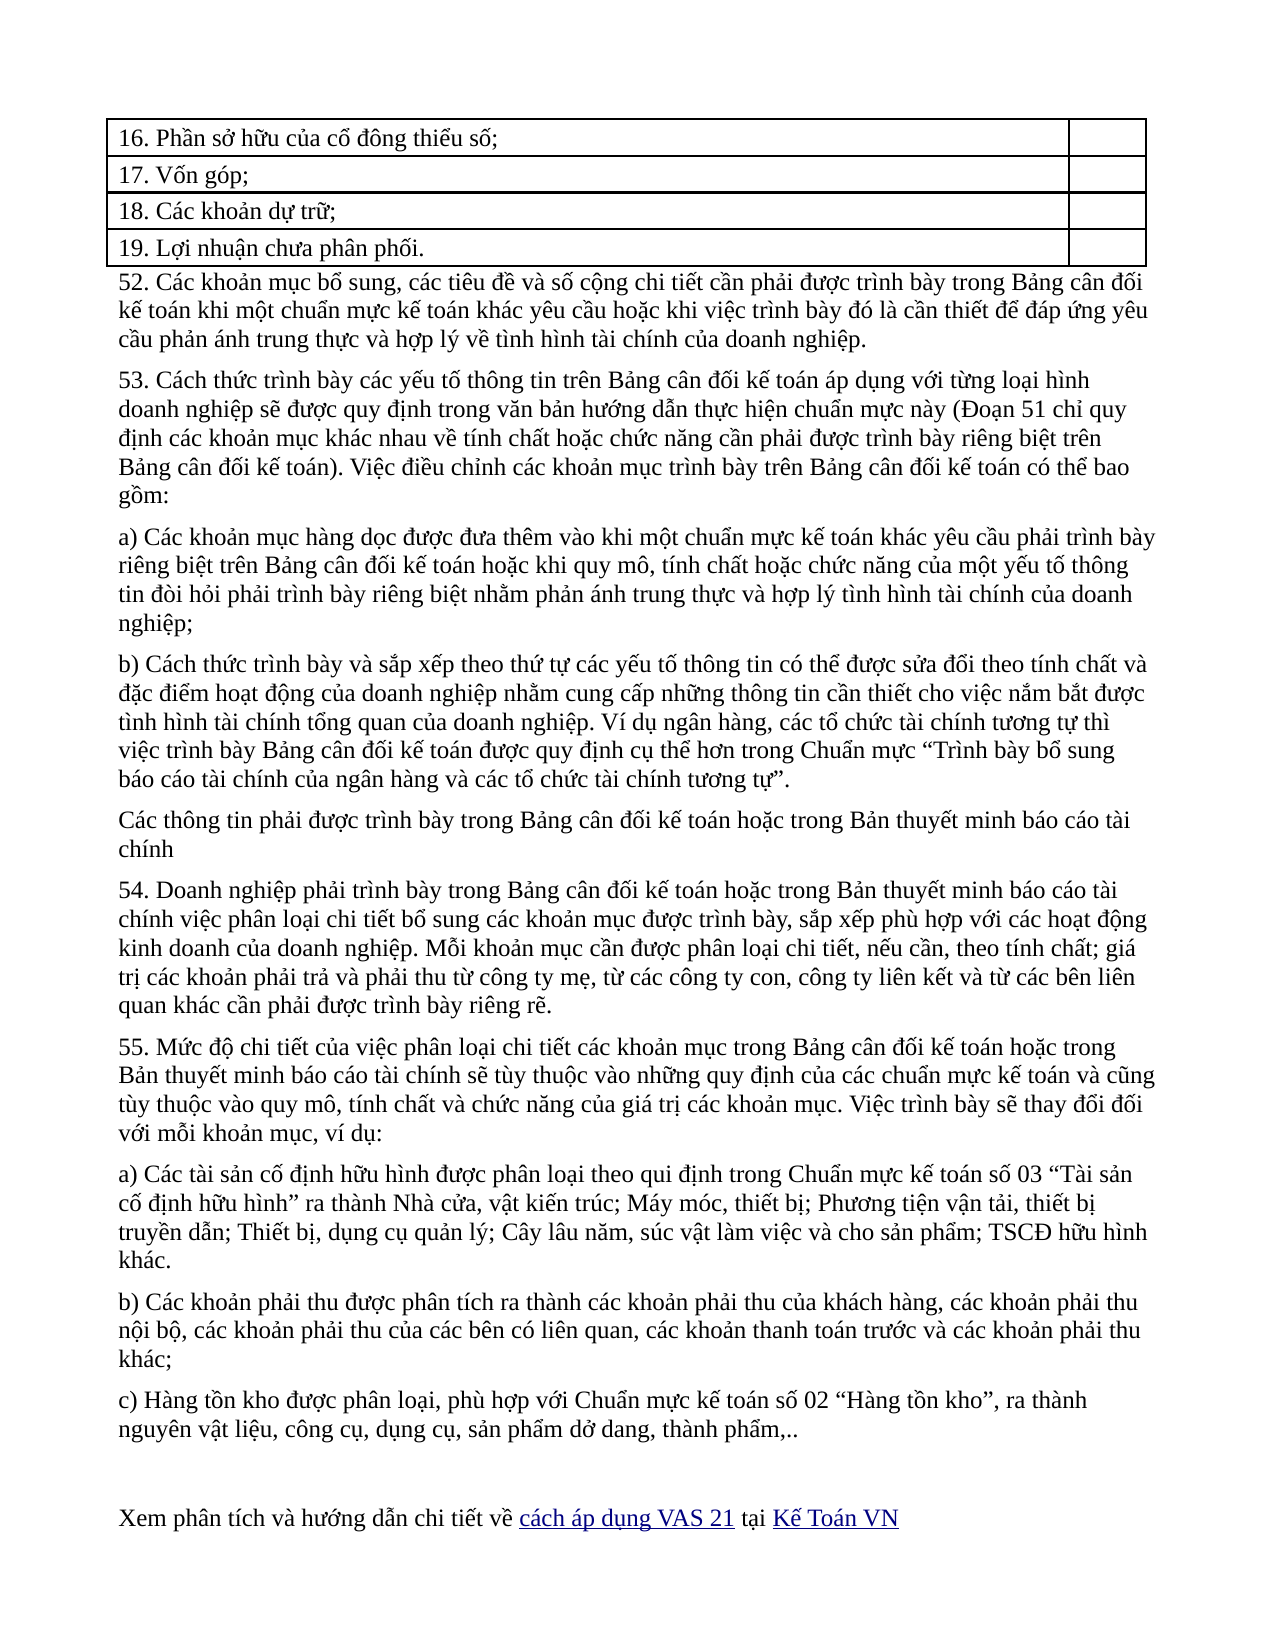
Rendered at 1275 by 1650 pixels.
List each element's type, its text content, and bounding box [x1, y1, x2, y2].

text c) Hàng tồn kho được phân loại, phù hợp với Chuẩn mực kế toán số 02 “Hàng tồn kho”, ra thành nguyên vật liệu, công cụ, dụng cụ, sản phẩm dở dang, thành phẩm,.. [118, 1386, 1157, 1443]
text a) Các khoản mục hàng dọc được đưa thêm vào khi một chuẩn mực kế toán khác yêu cầu phải trình bày riêng biệt trên Bảng cân đối kế toán hoặc khi quy mô, tính chất hoặc chức năng của một yếu tố thông tin đòi hỏi phải trình bày riêng biệt nhằm phản ánh trung thực và hợp lý tình hình tài chính của doanh nghiệp; [118, 522, 1157, 637]
text b) Các khoản phải thu được phân tích ra thành các khoản phải thu của khách hàng, các khoản phải thu nội bộ, các khoản phải thu của các bên có liên quan, các khoản thanh toán trước và các khoản phải thu khác; [118, 1287, 1157, 1373]
table_cell 18. Các khoản dự trữ; [108, 194, 1068, 228]
table_cell [1070, 230, 1145, 265]
table_cell [1070, 120, 1145, 155]
table_cell [1070, 157, 1145, 191]
text 52. Các khoản mục bổ sung, các tiêu đề và số cộng chi tiết cần phải được trình bày trong Bảng cân đối kế toán khi một chuẩn mực kế toán khác yêu cầu hoặc khi việc trình bày đó là cần thiết để đáp ứng yêu cầu phản ánh trung thực và hợp lý về tình hình tài chính của doanh nghiệp. [118, 267, 1157, 353]
table_cell [1070, 194, 1145, 228]
text 55. Mức độ chi tiết của việc phân loại chi tiết các khoản mục trong Bảng cân đối kế toán hoặc trong Bản thuyết minh báo cáo tài chính sẽ tùy thuộc vào những quy định của các chuẩn mực kế toán và cũng tùy thuộc vào quy mô, tính chất và chức năng của giá trị các khoản mục. Việc trình bày sẽ thay đổi đối với mỗi khoản mục, ví dụ: [118, 1032, 1157, 1147]
text 53. Cách thức trình bày các yếu tố thông tin trên Bảng cân đối kế toán áp dụng với từng loại hình doanh nghiệp sẽ được quy định trong văn bản hướng dẫn thực hiện chuẩn mực này (Đoạn 51 chỉ quy định các khoản mục khác nhau về tính chất hoặc chức năng cần phải được trình bày riêng biệt trên Bảng cân đối kế toán). Việc điều chỉnh các khoản mục trình bày trên Bảng cân đối kế toán có thể bao gồm: [118, 366, 1157, 509]
text Các thông tin phải được trình bày trong Bảng cân đối kế toán hoặc trong Bản thuyết minh báo cáo tài chính [118, 806, 1157, 863]
text b) Cách thức trình bày và sắp xếp theo thứ tự các yếu tố thông tin có thể được sửa đổi theo tính chất và đặc điểm hoạt động của doanh nghiệp nhằm cung cấp những thông tin cần thiết cho việc nắm bắt được tình hình tài chính tổng quan của doanh nghiệp. Ví dụ ngân hàng, các tổ chức tài chính tương tự thì việc trình bày Bảng cân đối kế toán được quy định cụ thể hơn trong Chuẩn mực “Trình bày bổ sung báo cáo tài chính của ngân hàng và các tổ chức tài chính tương tự”. [118, 649, 1157, 793]
text 54. Doanh nghiệp phải trình bày trong Bảng cân đối kế toán hoặc trong Bản thuyết minh báo cáo tài chính việc phân loại chi tiết bổ sung các khoản mục được trình bày, sắp xếp phù hợp với các hoạt động kinh doanh của doanh nghiệp. Mỗi khoản mục cần được phân loại chi tiết, nếu cần, theo tính chất; giá trị các khoản phải trả và phải thu từ công ty mẹ, từ các công ty con, công ty liên kết và từ các bên liên quan khác cần phải được trình bày riêng rẽ. [118, 876, 1157, 1019]
text a) Các tài sản cố định hữu hình được phân loại theo qui định trong Chuẩn mực kế toán số 03 “Tài sản cố định hữu hình” ra thành Nhà cửa, vật kiến trúc; Máy móc, thiết bị; Phương tiện vận tải, thiết bị truyền dẫn; Thiết bị, dụng cụ quản lý; Cây lâu năm, súc vật làm việc và cho sản phẩm; TSCĐ hữu hình khác. [118, 1159, 1157, 1274]
table_cell 17. Vốn góp; [108, 157, 1068, 191]
table_cell 16. Phần sở hữu của cổ đông thiểu số; [108, 120, 1068, 155]
table_cell 19. Lợi nhuận chưa phân phối. [108, 230, 1068, 265]
